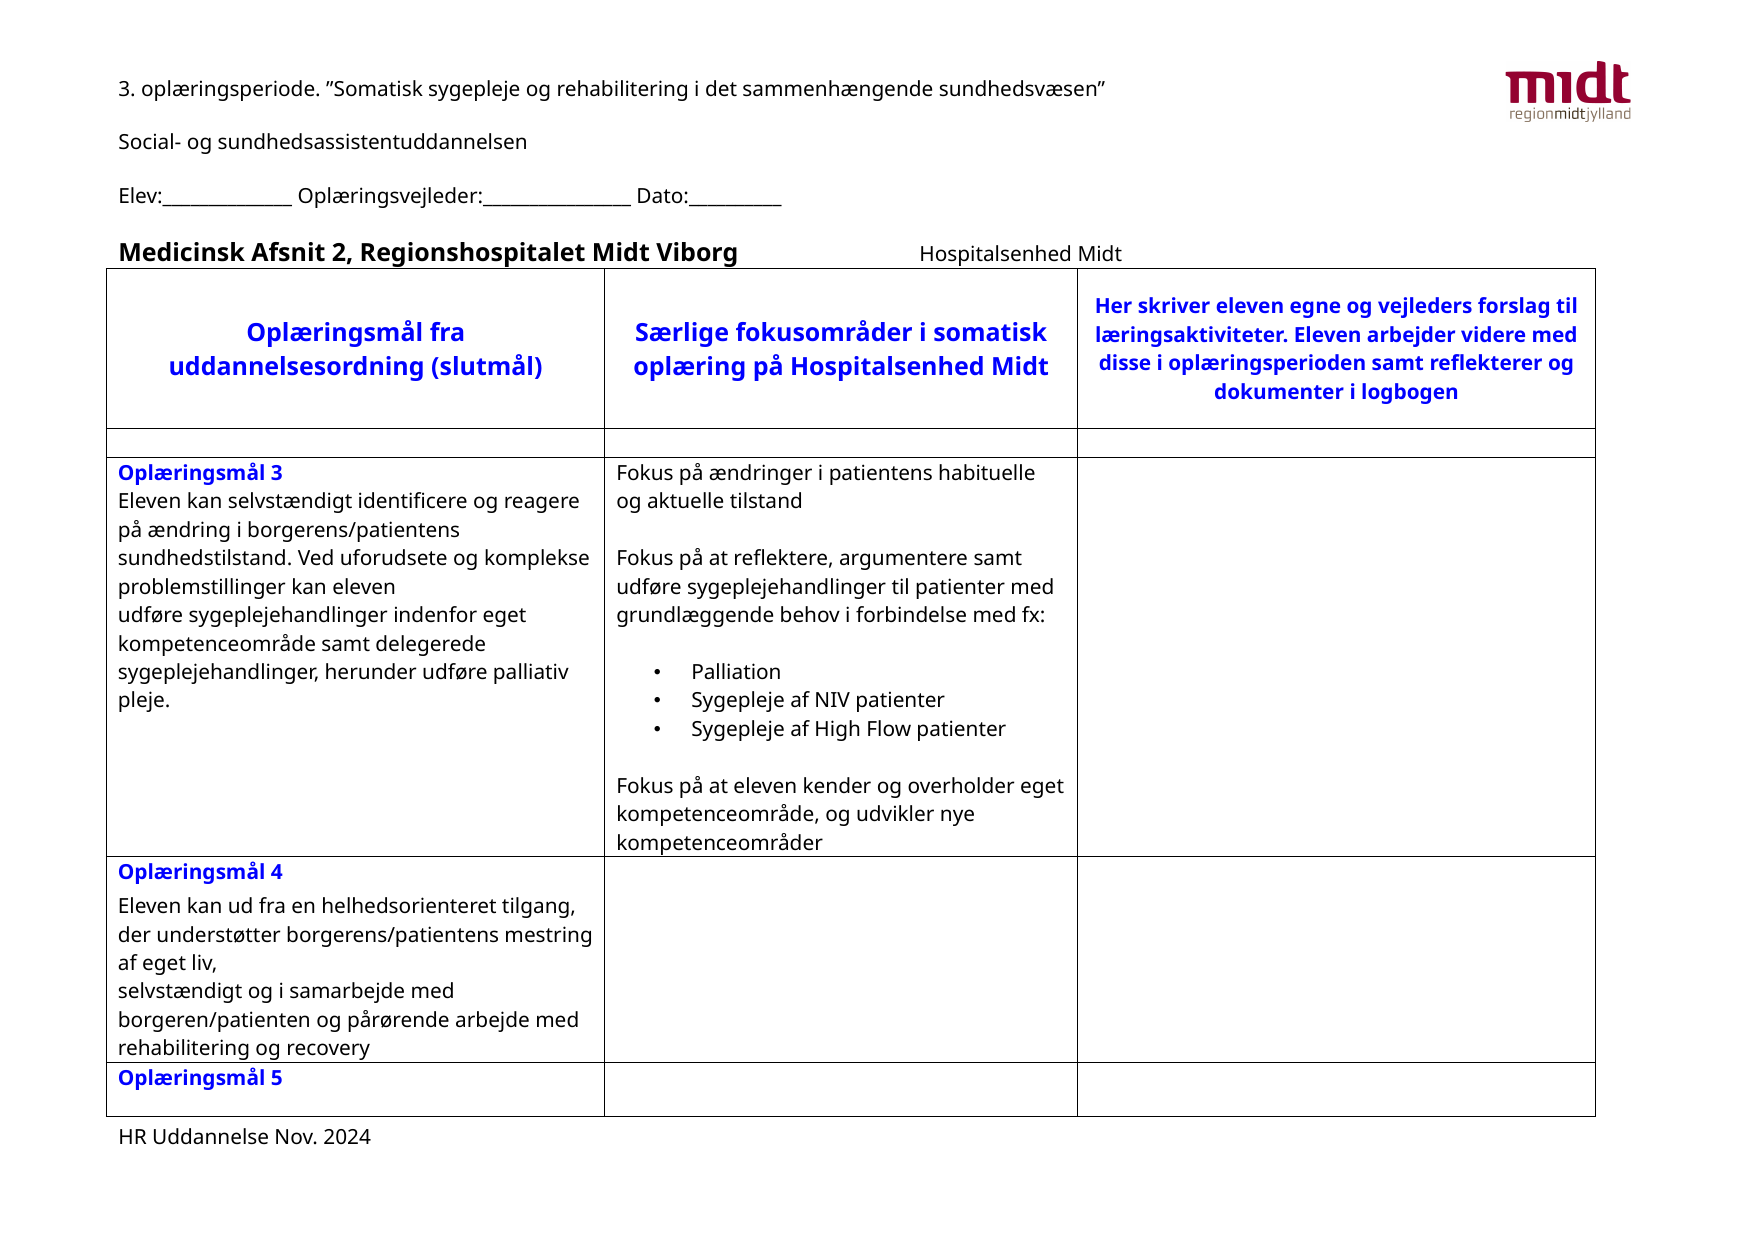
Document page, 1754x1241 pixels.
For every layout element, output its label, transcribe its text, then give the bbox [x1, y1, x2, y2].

table_cell [605, 857, 1077, 1062]
table_header Oplæringsmål fra uddannelsesordning (slutmål) [107, 269, 604, 428]
table_cell [1078, 857, 1595, 1062]
table_cell Fokus på ændringer i patientens habituelle og aktuelle tilstand Fokus på at reflektere, argumentere samt udføre sygeplejehandlinger til patienter med grundlæggende behov i forbindelse med fx: Palliation Sygepleje af NIV patienter Sygepleje af High Flow patienter Fokus på at eleven kender og overholder eget kompetenceområde, og udvikler nye kompetenceområder [605, 458, 1077, 856]
picture [1505, 61, 1631, 122]
table_cell [1078, 1063, 1595, 1116]
table_cell [107, 429, 604, 457]
table_cell [1078, 458, 1595, 856]
table_cell Oplæringsmål 5 [107, 1063, 604, 1116]
table_cell Oplæringsmål 4 Eleven kan ud fra en helhedsorienteret tilgang, der understøtter borgerens/patientens mestring af eget liv, selvstændigt og i samarbejde med borgeren/patienten og pårørende arbejde med rehabilitering og recovery [107, 857, 604, 1062]
table_header Særlige fokusområder i somatisk oplæring på Hospitalsenhed Midt [605, 269, 1077, 428]
table_cell Oplæringsmål 3 Eleven kan selvstændigt identificere og reagere på ændring i borgerens/patientens sundhedstilstand. Ved uforudsete og komplekse problemstillinger kan eleven udføre sygeplejehandlinger indenfor eget kompetenceområde samt delegerede sygeplejehandlinger, herunder udføre palliativ pleje. [107, 458, 604, 856]
table_header Her skriver eleven egne og vejleders forslag til læringsaktiviteter. Eleven arbejder videre med disse i oplæringsperioden samt reflekterer og dokumenter i logbogen [1078, 269, 1595, 428]
table_cell [1078, 429, 1595, 457]
table_cell [605, 1063, 1077, 1116]
table_cell [605, 429, 1077, 457]
